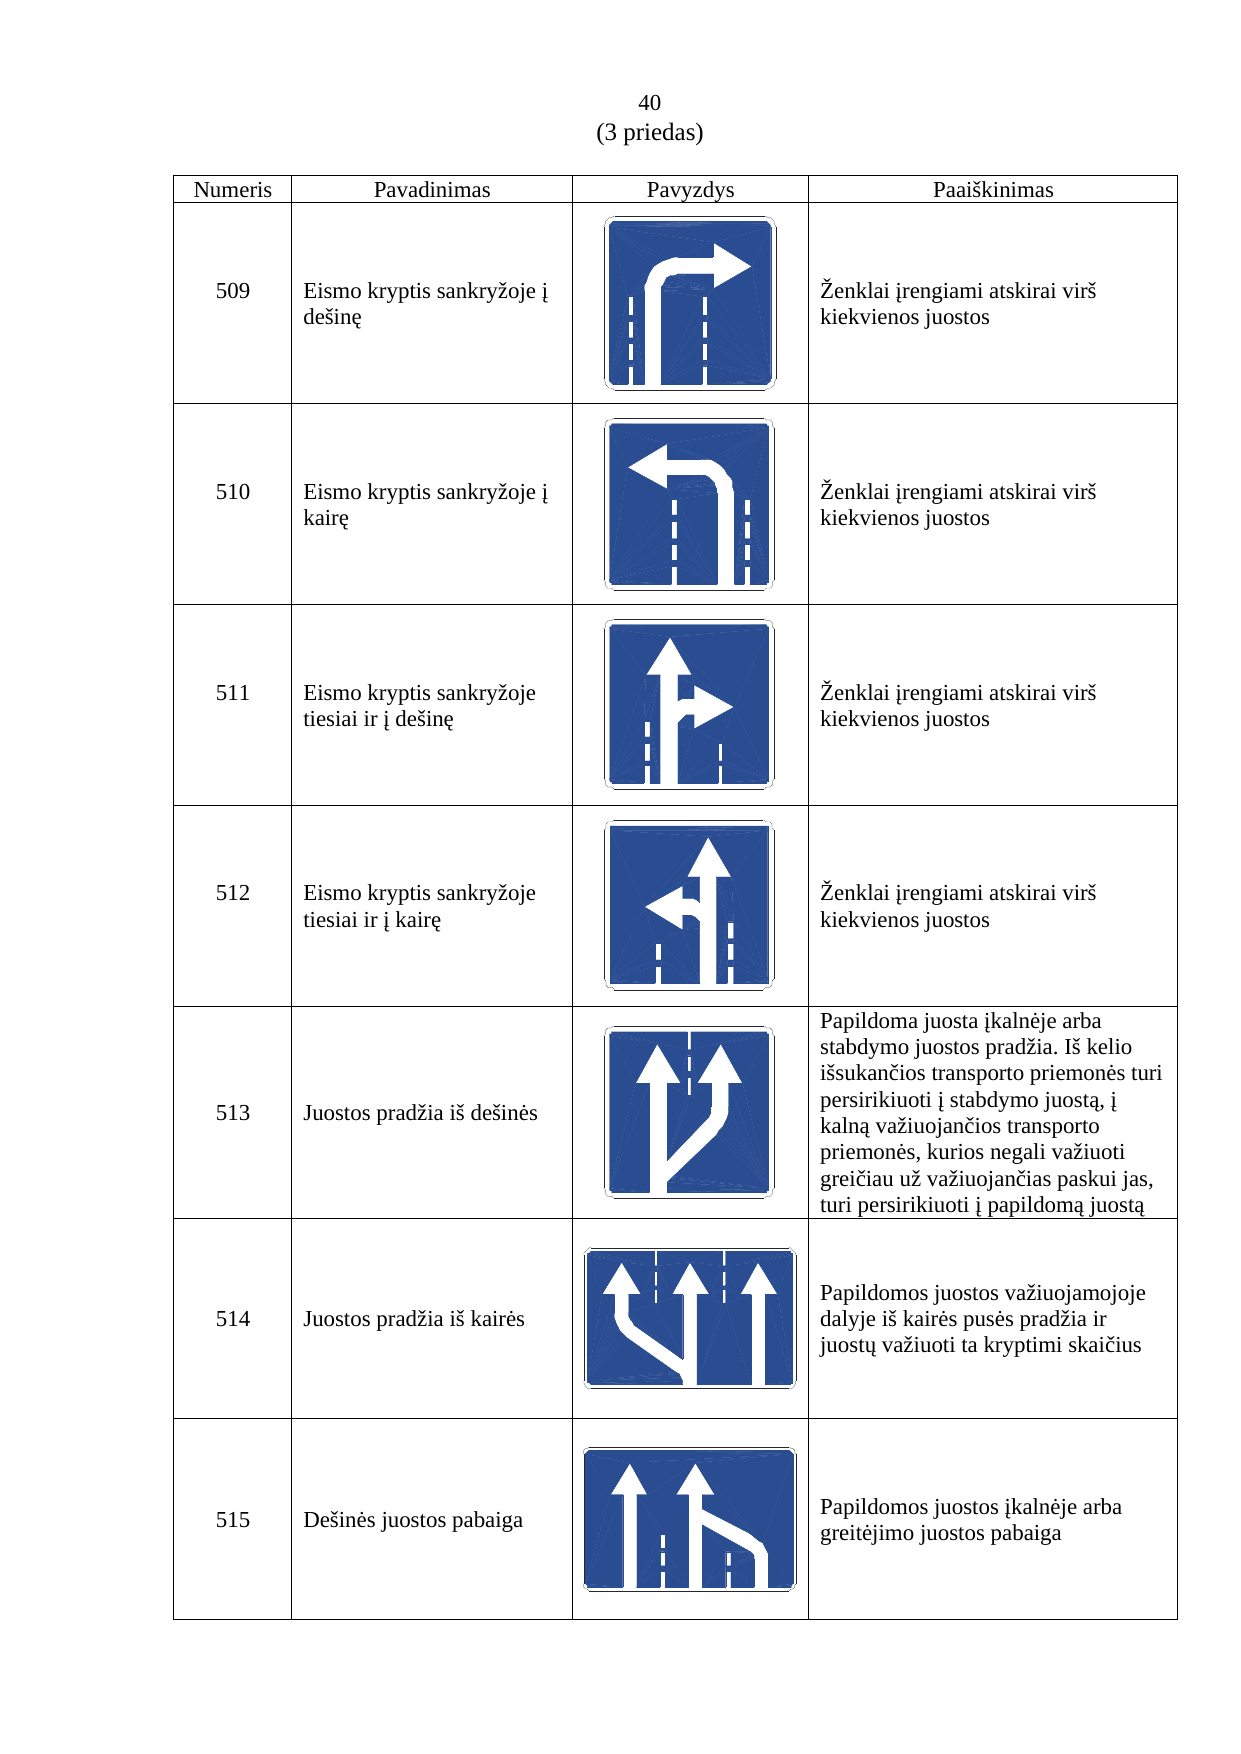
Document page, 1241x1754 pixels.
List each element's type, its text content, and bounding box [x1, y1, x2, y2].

table_header Pavyzdys [573, 176, 808, 202]
table_cell Dešinės juostos pabaiga [292, 1419, 572, 1619]
table_cell [573, 1007, 808, 1217]
table_cell Ženklai įrengiami atskirai virš kiekvienos juostos [809, 203, 1177, 403]
table_cell [573, 605, 808, 805]
table_cell Papildoma juosta įkalnėje arba stabdymo juostos pradžia. Iš kelio išsukančios transporto priemonės turi persirikiuoti į stabdymo juostą, į kalną važiuojančios transporto priemonės, kurios negali važiuoti greičiau už važiuojančias paskui jas, turi persirikiuoti į papildomą juostą [809, 1007, 1177, 1217]
table_cell Juostos pradžia iš dešinės [292, 1007, 572, 1217]
table_cell 514 [174, 1219, 291, 1418]
table_header Paaiškinimas [809, 176, 1177, 202]
table_cell Ženklai įrengiami atskirai virš kiekvienos juostos [809, 806, 1177, 1006]
table_cell [573, 1219, 808, 1418]
table_cell Ženklai įrengiami atskirai virš kiekvienos juostos [809, 404, 1177, 604]
table_cell [573, 1419, 808, 1619]
table_cell Papildomos juostos įkalnėje arba greitėjimo juostos pabaiga [809, 1419, 1177, 1619]
table_cell Eismo kryptis sankryžoje tiesiai ir į dešinę [292, 605, 572, 805]
table_header Pavadinimas [292, 176, 572, 202]
table_cell Ženklai įrengiami atskirai virš kiekvienos juostos [809, 605, 1177, 805]
table_cell 510 [174, 404, 291, 604]
table_cell Juostos pradžia iš kairės [292, 1219, 572, 1418]
table_cell [573, 203, 808, 403]
table_cell Eismo kryptis sankryžoje tiesiai ir į kairę [292, 806, 572, 1006]
table_cell [573, 404, 808, 604]
table_cell Eismo kryptis sankryžoje į dešinę [292, 203, 572, 403]
table_cell 515 [174, 1419, 291, 1619]
table_cell Papildomos juostos važiuojamojoje dalyje iš kairės pusės pradžia ir juostų važiuoti ta kryptimi skaičius [809, 1219, 1177, 1418]
table_cell 513 [174, 1007, 291, 1217]
table_cell 509 [174, 203, 291, 403]
table_cell 512 [174, 806, 291, 1006]
table_cell 511 [174, 605, 291, 805]
table_cell Eismo kryptis sankryžoje į kairę [292, 404, 572, 604]
table_cell [573, 806, 808, 1006]
table_header Numeris [174, 176, 291, 202]
